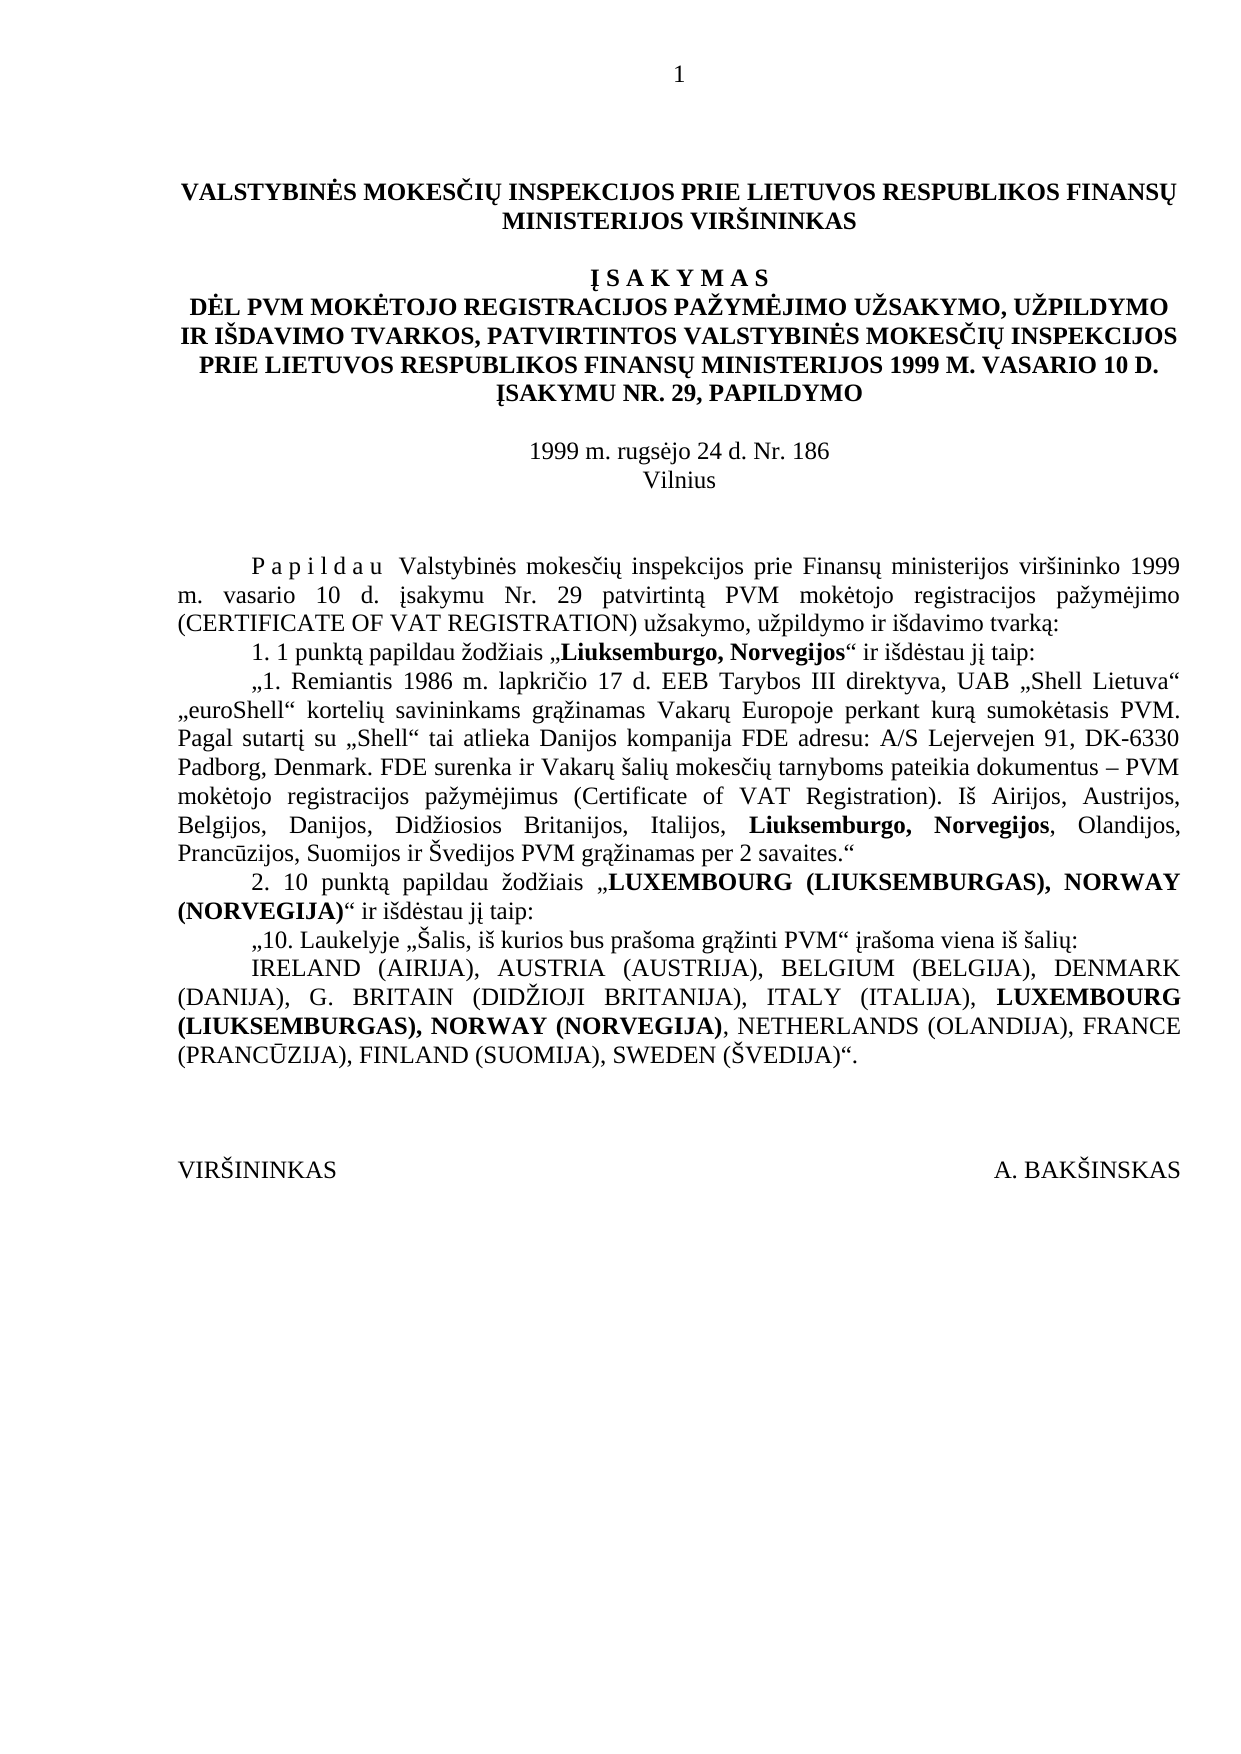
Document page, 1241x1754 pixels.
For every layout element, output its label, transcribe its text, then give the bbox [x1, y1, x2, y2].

text VALSTYBINĖS MOKESČIŲ INSPEKCIJOS PRIE LIETUVOS RESPUBLIKOS FINANSŲ MINISTERIJOS VIRŠININKAS [177, 177, 1181, 235]
text Viršininkas A. Bakšinskas [177, 1155, 1181, 1183]
text DĖL PVM MOKĖTOJO REGISTRACIJOS PAŽYMĖJIMO UŽSAKYMO, UŽPILDYMO IR IŠDAVIMO TVARKOS, PATVIRTINTOS VALSTYBINĖS MOKESČIŲ INSPEKCIJOS PRIE LIETUVOS RESPUBLIKOS FINANSŲ MINISTERIJOS 1999 M. VASARIO 10 D. ĮSAKYMU NR. 29, PAPILDYMO [177, 292, 1181, 407]
text 1. 1 punktą papildau žodžiais „Liuksemburgo, Norvegijos“ ir išdėstau jį taip: [177, 637, 1181, 666]
text IRELAND (AIRIJA), AUSTRIA (AUSTRIJA), BELGIUM (BELGIJA), DENMARK (DANIJA), G. BRITAIN (DIDŽIOJI BRITANIJA), ITALY (ITALIJA), LUXEMBOURG (LIUKSEMBURGAS), NORWAY (NORVEGIJA), NETHERLANDS (OLANDIJA), FRANCE (PRANCŪZIJA), FINLAND (SUOMIJA), SWEDEN (ŠVEDIJA)“. [177, 953, 1181, 1068]
text Į S A K Y M A S [177, 263, 1181, 292]
text Vilnius [177, 465, 1181, 493]
text „10. Laukelyje „Šalis, iš kurios bus prašoma grąžinti PVM“ įrašoma viena iš šalių: [177, 925, 1181, 953]
text „1. Remiantis 1986 m. lapkričio 17 d. EEB Tarybos III direktyva, UAB „Shell Lietuva“ „euroShell“ kortelių savininkams grąžinamas Vakarų Europoje perkant kurą sumokėtasis PVM. Pagal sutartį su „Shell“ tai atlieka Danijos kompanija FDE adresu: A/S Lejervejen 91, DK-6330 Padborg, Denmark. FDE surenka ir Vakarų šalių mokesčių tarnyboms pateikia dokumentus – PVM mokėtojo registracijos pažymėjimus (Certificate of VAT Registration). Iš Airijos, Austrijos, Belgijos, Danijos, Didžiosios Britanijos, Italijos, Liuksemburgo, Norvegijos, Olandijos, Prancūzijos, Suomijos ir Švedijos PVM grąžinamas per 2 savaites.“ [177, 666, 1181, 867]
text Papildau Valstybinės mokesčių inspekcijos prie Finansų ministerijos viršininko 1999 m. vasario 10 d. įsakymu Nr. 29 patvirtintą PVM mokėtojo registracijos pažymėjimo (CERTIFICATE OF VAT REGISTRATION) užsakymo, užpildymo ir išdavimo tvarką: [177, 551, 1181, 637]
text 1999 m. rugsėjo 24 d. Nr. 186 [177, 436, 1181, 465]
text 2. 10 punktą papildau žodžiais „LUXEMBOURG (LIUKSEMBURGAS), NORWAY (NORVEGIJA)“ ir išdėstau jį taip: [177, 867, 1181, 925]
